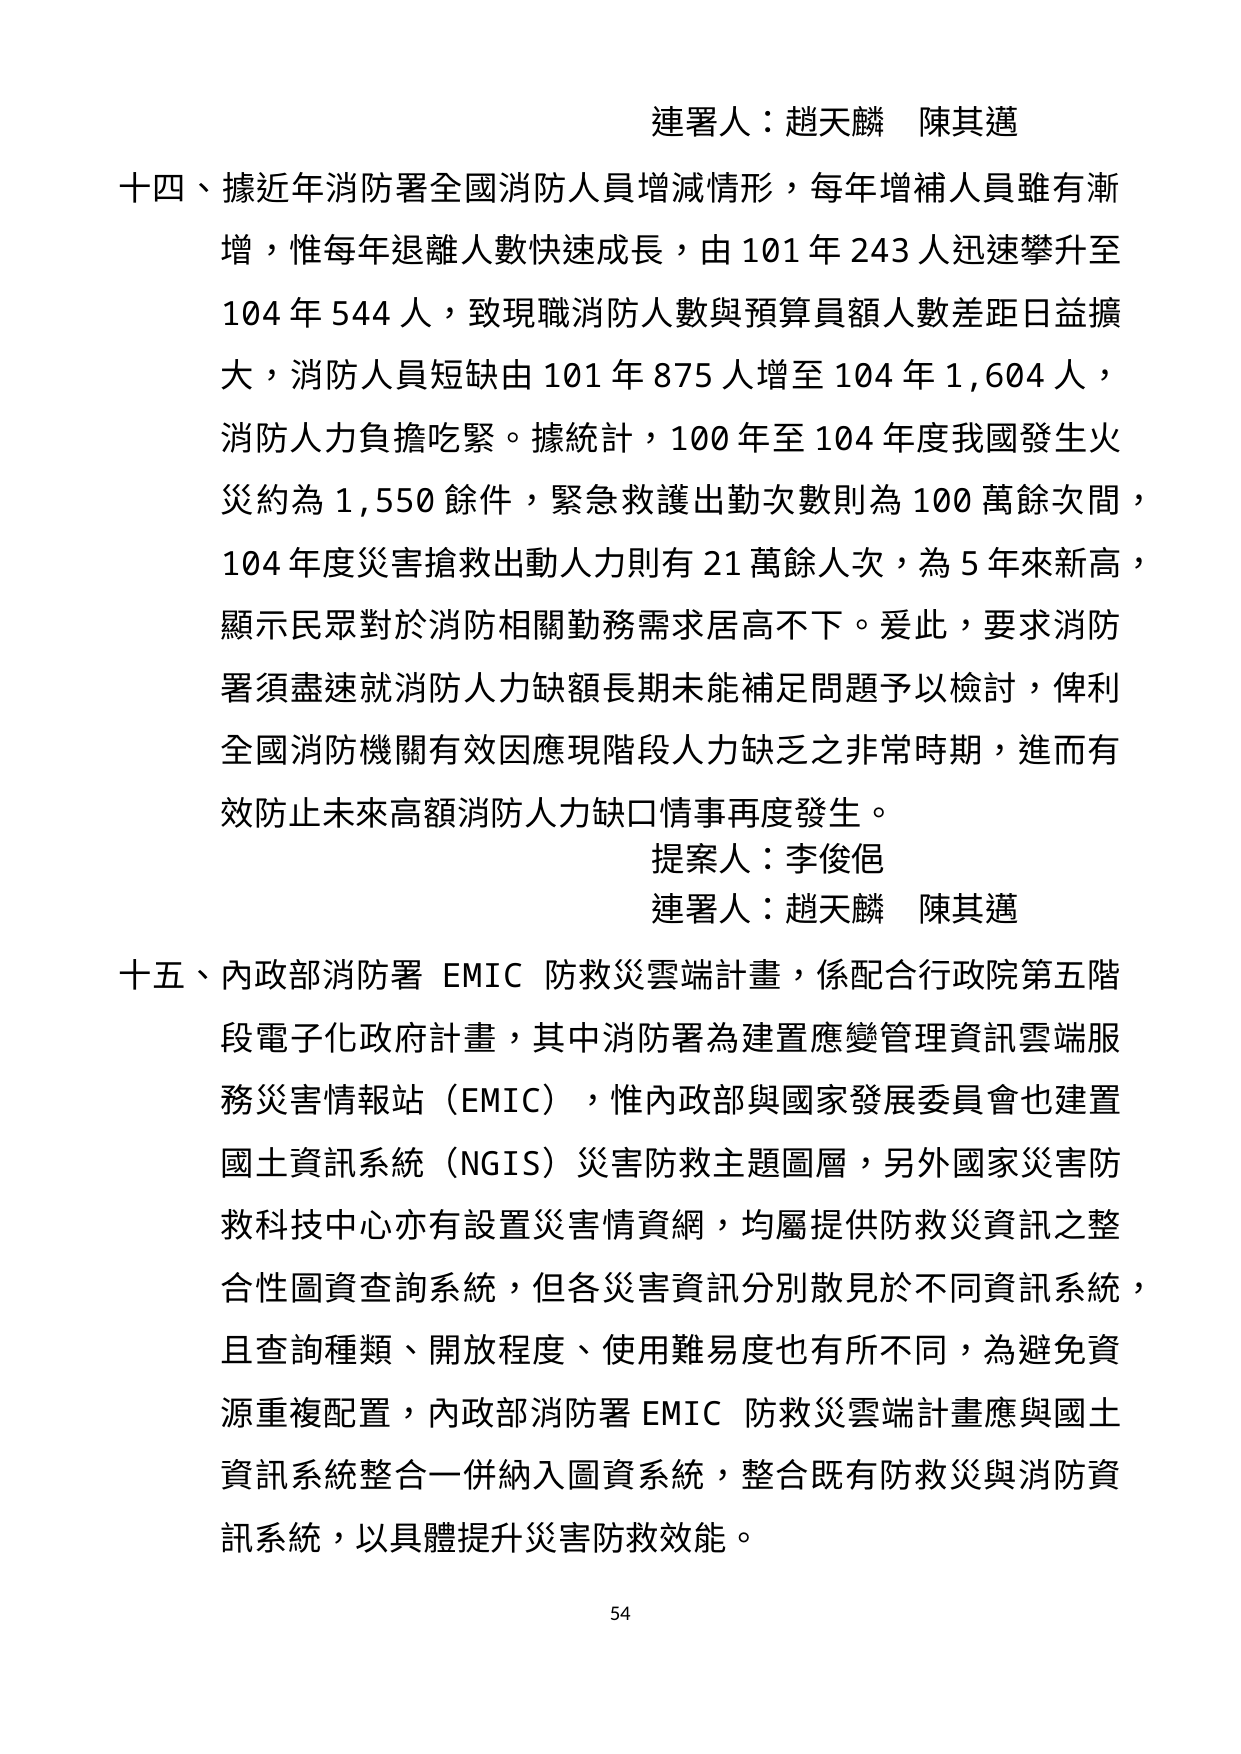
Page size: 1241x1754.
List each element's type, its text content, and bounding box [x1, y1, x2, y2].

text 連署人：趙天麟 陳其邁 [118, 882, 1123, 932]
text 十四、據近年消防署全國消防人員增減情形，每年增補人員雖有漸增，惟每年退離人數快速成長，由101年243人迅速攀升至104年544人，致現職消防人數與預算員額人數差距日益擴大，消防人員短缺由101年875人增至104年1,604人，消防人力負擔吃緊。據統計，100年至104年度我國發生火災約為1,550餘件，緊急救護出勤次數則為100萬餘次間，104年度災害搶救出動人力則有21萬餘人次，為5年來新高，顯示民眾對於消防相關勤務需求居高不下。爰此，要求消防署須盡速就消防人力缺額長期未能補足問題予以檢討，俾利全國消防機關有效因應現階段人力缺乏之非常時期，進而有效防止未來高額消防人力缺口情事再度發生。 [118, 144, 1122, 832]
text 提案人：李俊俋 [118, 832, 1123, 882]
text 十五、內政部消防署 EMIC 防救災雲端計畫，係配合行政院第五階段電子化政府計畫，其中消防署為建置應變管理資訊雲端服務災害情報站（EMIC），惟內政部與國家發展委員會也建置國土資訊系統（NGIS）災害防救主題圖層，另外國家災害防救科技中心亦有設置災害情資網，均屬提供防救災資訊之整合性圖資查詢系統，但各災害資訊分別散見於不同資訊系統，且查詢種類、開放程度、使用難易度也有所不同，為避免資源重複配置，內政部消防署EMIC 防救災雲端計畫應與國土資訊系統整合一併納入圖資系統，整合既有防救災與消防資訊系統，以具體提升災害防救效能。 [118, 932, 1122, 1557]
text 連署人：趙天麟 陳其邁 [118, 94, 1123, 144]
